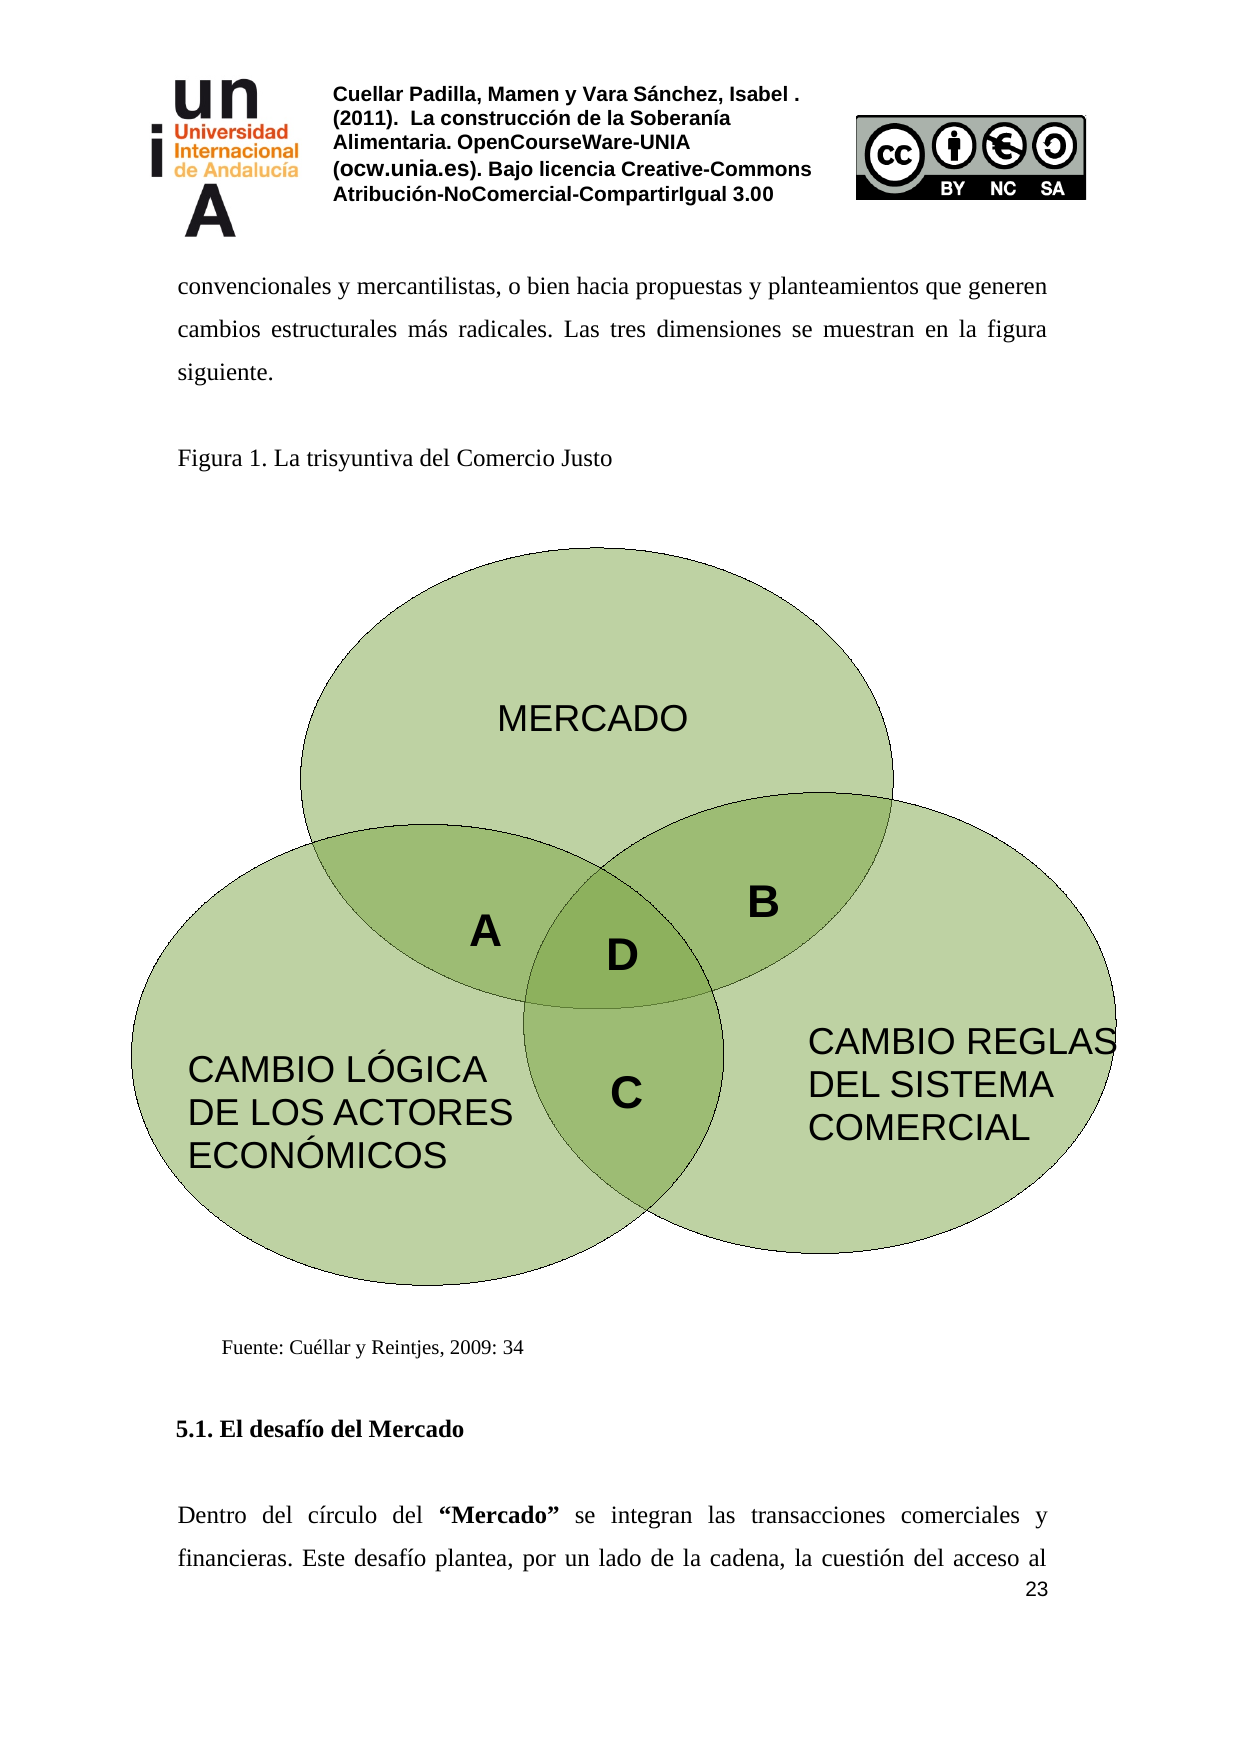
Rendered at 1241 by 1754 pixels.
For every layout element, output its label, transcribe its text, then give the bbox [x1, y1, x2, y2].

text 5.1. El desafío del Mercado [176, 1414, 1048, 1443]
text convencionales y mercantilistas, o bien hacia propuestas y planteamientos que generen cambios estructurales más radicales. Las tres dimensiones se muestran en la figura siguiente. [177, 271, 1048, 386]
text Dentro del círculo del “Mercado” se integran las transacciones comerciales y financieras. Este desafío plantea, por un lado de la cadena, la cuestión del acceso al [177, 1500, 1048, 1572]
picture [148, 75, 303, 240]
text Figura 1. La trisyuntiva del Comercio Justo [177, 443, 1048, 472]
text Fuente: Cuéllar y Reintjes, 2009: 34 [177, 1335, 1048, 1359]
